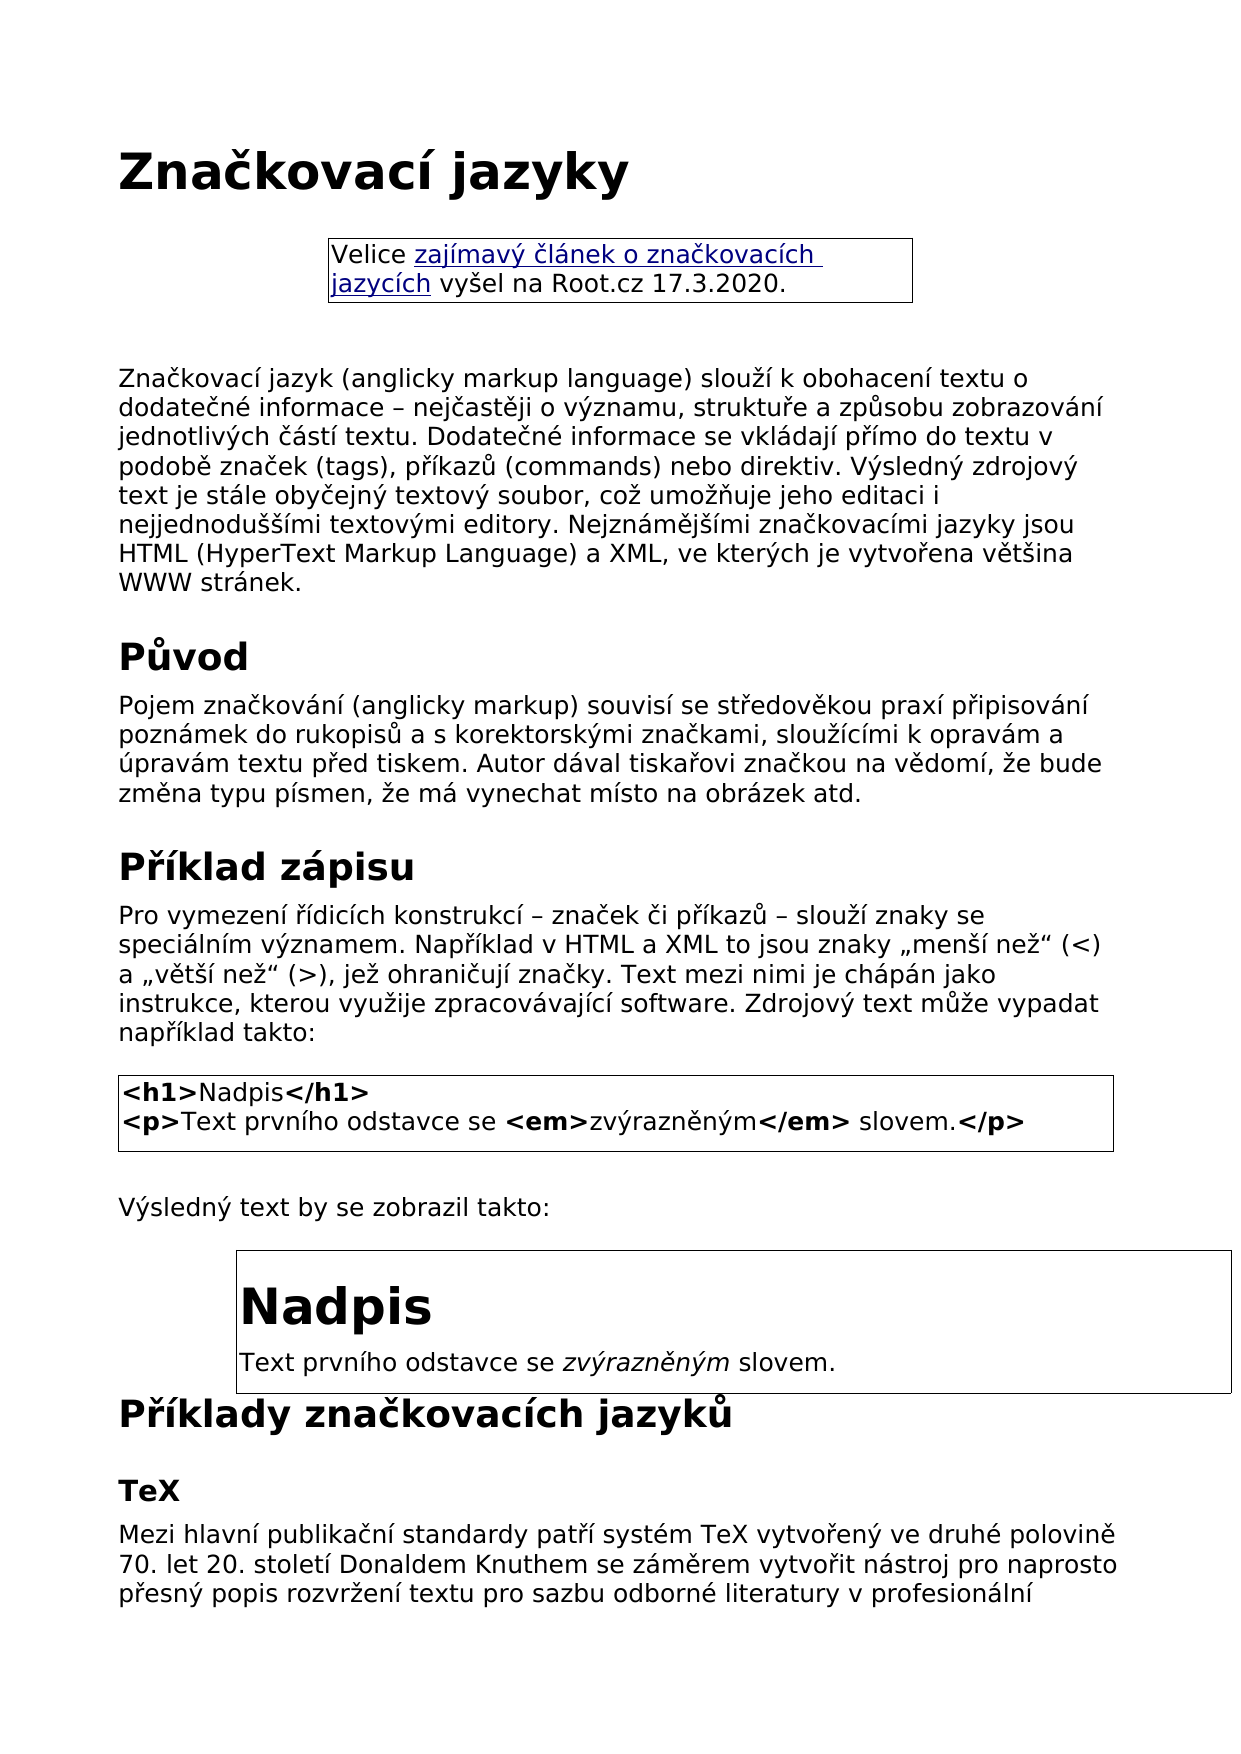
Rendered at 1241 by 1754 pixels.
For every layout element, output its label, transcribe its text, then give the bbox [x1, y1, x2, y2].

text Značkovací jazyk (anglicky markup language) slouží k obohacení textu o dodatečné informace – nejčastěji o významu, struktuře a způsobu zobrazování jednotlivých částí textu. Dodatečné informace se vkládají přímo do textu v podobě značek (tags), příkazů (commands) nebo direktiv. Výsledný zdrojový text je stále obyčejný textový soubor, což umožňuje jeho editaci i nejjednoduššími textovými editory. Nejznámějšími značkovacími jazyky jsou HTML (HyperText Markup Language) a XML, ve kterých je vytvořena většina WWW stránek. [118, 364, 1122, 598]
subtitle Původ [118, 635, 1122, 679]
text Pro vymezení řídicích konstrukcí – značek či příkazů – slouží znaky se speciálním významem. Například v HTML a XML to jsou znaky „menší než“ (<) a „větší než“ (>), jež ohraničují značky. Text mezi nimi je chápán jako instrukce, kterou využije zpracovávající software. Zdrojový text může vypadat například takto: [118, 902, 1122, 1047]
text Výsledný text by se zobrazil takto: [118, 1193, 1122, 1222]
subtitle Příklady značkovacích jazyků [118, 1302, 1122, 1437]
table_header <h1>Nadpis</h1> <p>Text prvního odstavce se <em>zvýrazněným</em> slovem.</p> [119, 1076, 1113, 1151]
subtitle Příklad zápisu [118, 845, 1122, 889]
subtitle TeX [118, 1474, 1122, 1508]
table_header Nadpis Text prvního odstavce se zvýrazněným slovem. [237, 1251, 1231, 1393]
table_header Velice zajímavý článek o značkovacích jazycích vyšel na Root.cz 17.3.2020. [329, 239, 912, 302]
text Mezi hlavní publikační standardy patří systém TeX vytvořený ve druhé polovině 70. let 20. století Donaldem Knuthem se záměrem vytvořit nástroj pro naprosto přesný popis rozvržení textu pro sazbu odborné literatury v profesionální [118, 1521, 1122, 1608]
text Pojem značkování (anglicky markup) souvisí se středověkou praxí připisování poznámek do rukopisů a s korektorskými značkami, sloužícími k opravám a úpravám textu před tiskem. Autor dával tiskařovi značkou na vědomí, že bude změna typu písmen, že má vynechat místo na obrázek atd. [118, 691, 1122, 808]
subtitle Značkovací jazyky [118, 143, 1122, 201]
